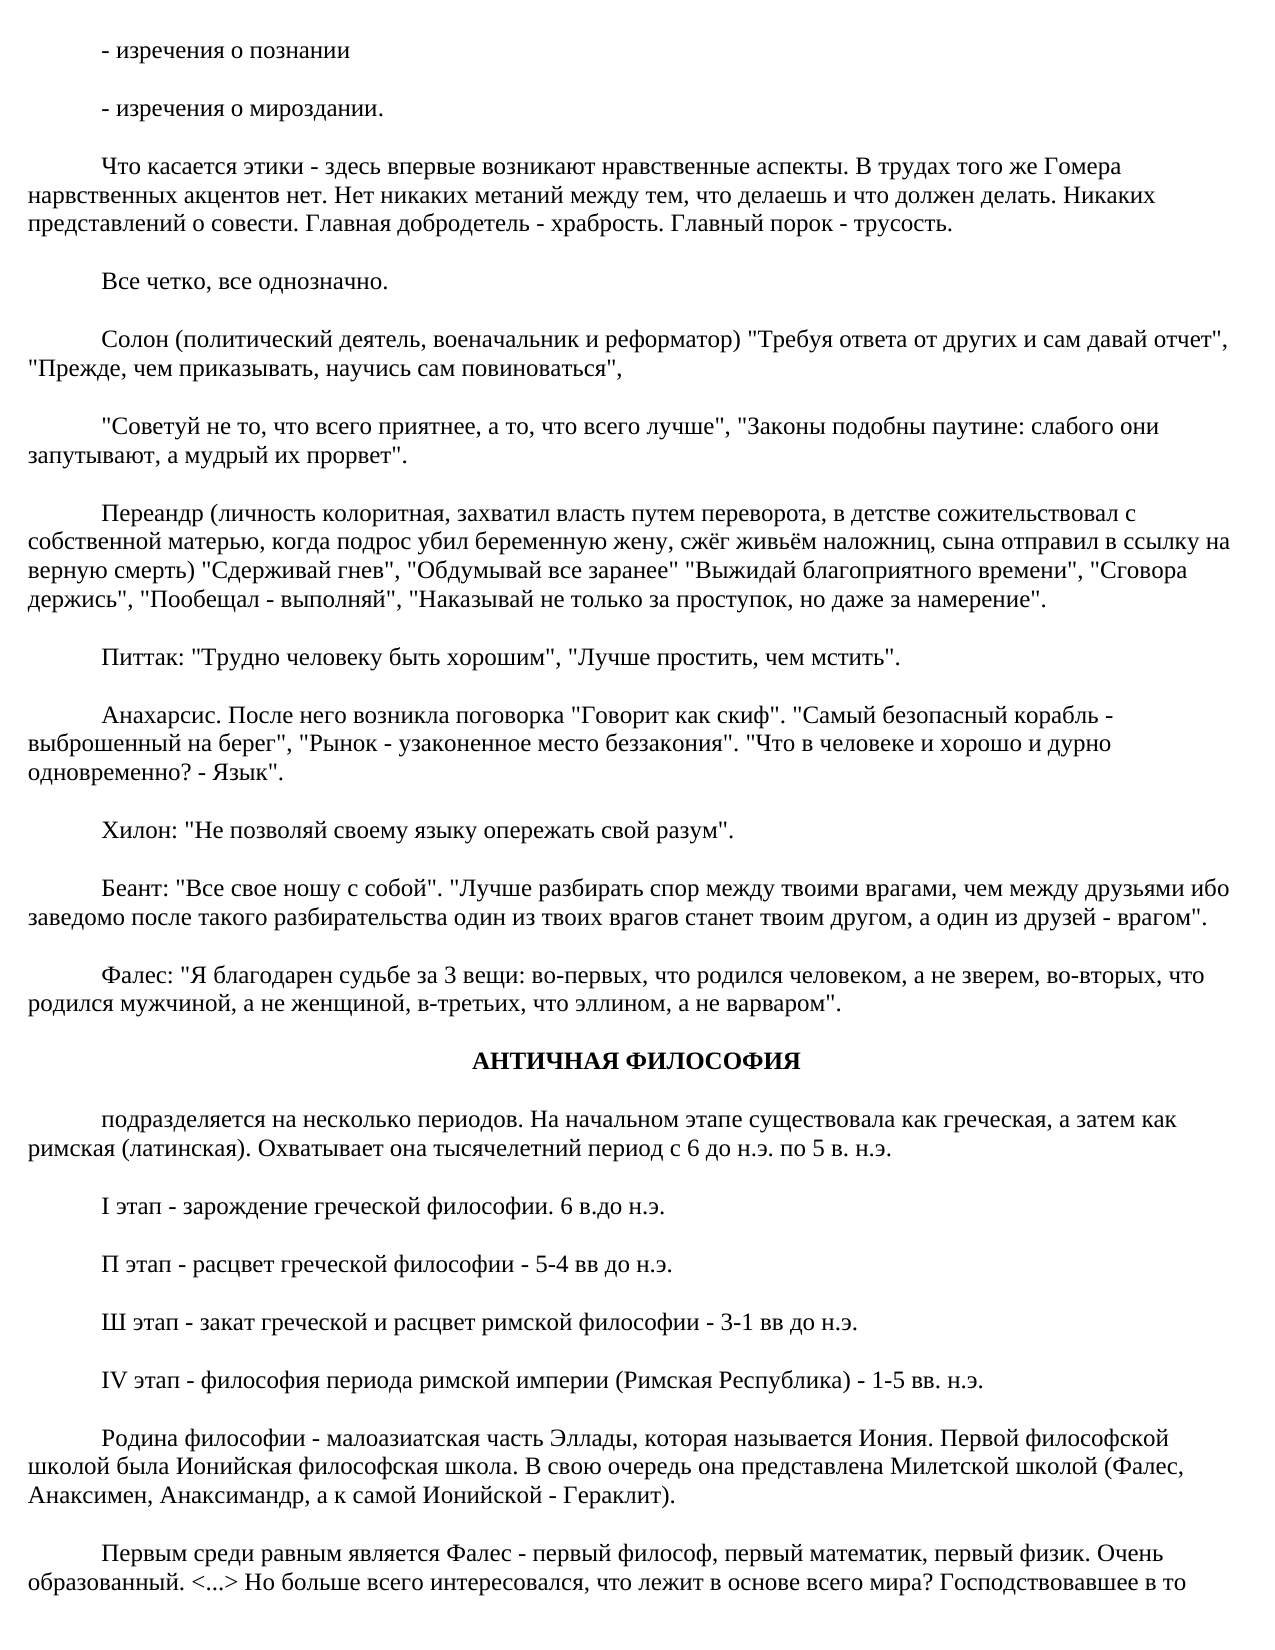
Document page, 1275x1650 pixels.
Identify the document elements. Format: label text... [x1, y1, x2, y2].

text Что касается этики - здесь впервые возникают нравственные аспекты. В трудах того же Гомера нарвственных акцентов нет. Нет никаких метаний между тем, что делаешь и что должен делать. Никаких представлений о совести. Главная добродетель - храбрость. Главный порок - трусость. [28, 151, 1244, 237]
text - изречения о мироздании. [28, 93, 1244, 122]
text Все четко, все однозначно. [28, 266, 1244, 295]
text Беант: "Все свое ношу с собой". "Лучше разбирать спор между твоими врагами, чем между друзьями ибо заведомо после такого разбирательства один из твоих врагов станет твоим другом, а один из друзей - врагом". [28, 873, 1244, 931]
text Ш этап - закат греческой и расцвет римской философии - 3-1 вв до н.э. [28, 1307, 1244, 1336]
text Переандр (личность колоритная, захватил власть путем переворота, в детстве сожительствовал с собственной матерью, когда подрос убил беременную жену, сжёг живьём наложниц, сына отправил в ссылку на верную смерть) "Сдерживай гнев", "Обдумывай все заранее" "Выжидай благоприятного времени", "Сговора держись", "Пообещал - выполняй", "Наказывай не только за проступок, но даже за намерение". [28, 498, 1244, 613]
text П этап - расцвет греческой философии - 5-4 вв до н.э. [28, 1249, 1244, 1278]
text Родина философии - малоазиатская часть Эллады, которая называется Иония. Первой философской школой была Ионийская философская школа. В свою очередь она представлена Милетской школой (Фалес, Анаксимен, Анаксимандр, а к самой Ионийской - Гераклит). [28, 1423, 1244, 1509]
text Солон (политический деятель, военачальник и реформатор) "Требуя ответа от других и сам давай отчет", "Прежде, чем приказывать, научись сам повиноваться", [28, 324, 1244, 382]
text IV этап - философия периода римской империи (Римская Республика) - 1-5 вв. н.э. [28, 1365, 1244, 1393]
text "Советуй не то, что всего приятнее, а то, что всего лучше", "Законы подобны паутине: слабого они запутывают, а мудрый их прорвет". [28, 411, 1244, 468]
text Фалес: "Я благодарен судьбе за 3 вещи: во-первых, что родился человеком, а не зверем, во-вторых, что родился мужчиной, а не женщиной, в-третьих, что эллином, а не варваром". [28, 960, 1244, 1017]
text I этап - зарождение греческой философии. 6 в.до н.э. [28, 1191, 1244, 1220]
text подразделяется на несколько периодов. На начальном этапе существовала как греческая, а затем как римская (латинская). Охватывает она тысячелетний период с 6 до н.э. по 5 в. н.э. [28, 1104, 1244, 1162]
text Анахарсис. После него возникла поговорка "Говорит как скиф". "Самый безопасный корабль - выброшенный на берег", "Рынок - узаконенное место беззакония". "Что в человеке и хорошо и дурно одновременно? - Язык". [28, 700, 1244, 786]
text Хилон: "Не позволяй своему языку опережать свой разум". [28, 815, 1244, 844]
text Питтак: "Трудно человеку быть хорошим", "Лучше простить, чем мстить". [28, 642, 1244, 671]
text АНТИЧНАЯ ФИЛОСОФИЯ [28, 1046, 1244, 1075]
text Первым среди равным является Фалес - первый философ, первый математик, первый физик. Очень образованный. <...> Но больше всего интересовался, что лежит в основе всего мира? Господствовавшее в то [28, 1538, 1244, 1596]
text - изречения о познании [28, 35, 1244, 64]
